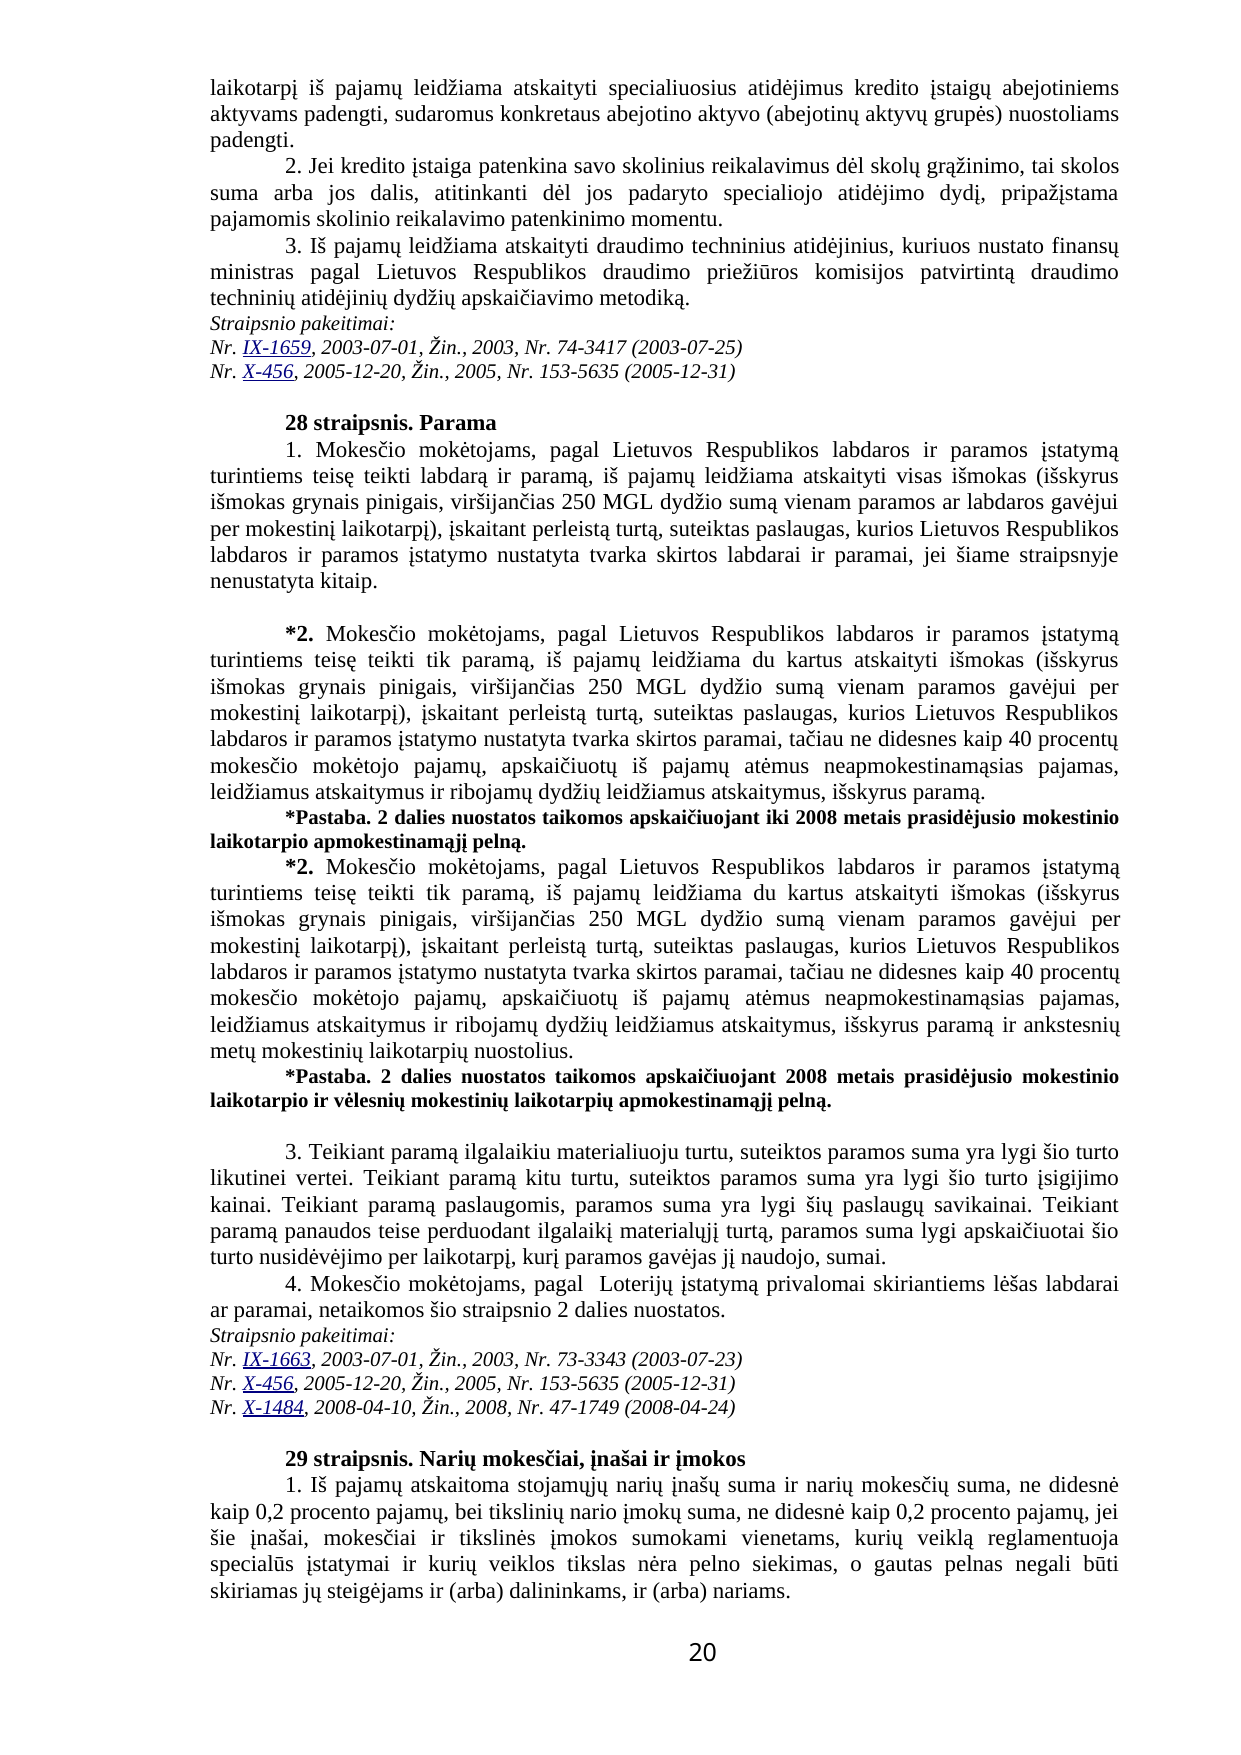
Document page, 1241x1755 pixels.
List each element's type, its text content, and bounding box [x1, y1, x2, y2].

text 1. Iš pajamų atskaitoma stojamųjų narių įnašų suma ir narių mokesčių suma, ne didesnė kaip 0,2 procento pajamų, bei tikslinių nario įmokų suma, ne didesnė kaip 0,2 procento pajamų, jei šie įnašai, mokesčiai ir tikslinės įmokos sumokami vienetams, kurių veiklą reglamentuoja specialūs įstatymai ir kurių veiklos tikslas nėra pelno siekimas, o gautas pelnas negali būti skiriamas jų steigėjams ir (arba) dalininkams, ir (arba) nariams. [210, 1471, 1120, 1603]
text Nr. IX-1659, 2003-07-01, Žin., 2003, Nr. 74-3417 (2003-07-25) [210, 335, 1120, 359]
text 3. Teikiant paramą ilgalaikiu materialiuoju turtu, suteiktos paramos suma yra lygi šio turto likutinei vertei. Teikiant paramą kitu turtu, suteiktos paramos suma yra lygi šio turto įsigijimo kainai. Teikiant paramą paslaugomis, paramos suma yra lygi šių paslaugų savikainai. Teikiant paramą panaudos teise perduodant ilgalaikį materialųjį turtą, paramos suma lygi apskaičiuotai šio turto nusidėvėjimo per laikotarpį, kurį paramos gavėjas jį naudojo, sumai. [210, 1138, 1120, 1270]
text Nr. X-1484, 2008-04-10, Žin., 2008, Nr. 47-1749 (2008-04-24) [210, 1395, 1120, 1419]
text 4. Mokesčio mokėtojams, pagal Loterijų įstatymą privalomai skiriantiems lėšas labdarai ar paramai, netaikomos šio straipsnio 2 dalies nuostatos. [210, 1270, 1120, 1322]
text 2. Jei kredito įstaiga patenkina savo skolinius reikalavimus dėl skolų grąžinimo, tai skolos suma arba jos dalis, atitinkanti dėl jos padaryto specialiojo atidėjimo dydį, pripažįstama pajamomis skolinio reikalavimo patenkinimo momentu. [210, 153, 1120, 232]
text *Pastaba. 2 dalies nuostatos taikomos apskaičiuojant iki 2008 metais prasidėjusio mokestinio laikotarpio apmokestinamąjį pelną. [210, 804, 1120, 853]
text laikotarpį iš pajamų leidžiama atskaityti specialiuosius atidėjimus kredito įstaigų abejotiniems aktyvams padengti, sudaromus konkretaus abejotino aktyvo (abejotinų aktyvų grupės) nuostoliams padengti. [210, 73, 1120, 153]
text Straipsnio pakeitimai: [210, 1322, 1120, 1347]
text Nr. IX-1663, 2003-07-01, Žin., 2003, Nr. 73-3343 (2003-07-23) [210, 1347, 1120, 1371]
text Nr. X-456, 2005-12-20, Žin., 2005, Nr. 153-5635 (2005-12-31) [210, 1371, 1120, 1395]
text 29 straipsnis. Narių mokesčiai, įnašai ir įmokos [210, 1445, 1120, 1471]
text Nr. X-456, 2005-12-20, Žin., 2005, Nr. 153-5635 (2005-12-31) [210, 359, 1120, 383]
text 1. Mokesčio mokėtojams, pagal Lietuvos Respublikos labdaros ir paramos įstatymą turintiems teisę teikti labdarą ir paramą, iš pajamų leidžiama atskaityti visas išmokas (išskyrus išmokas grynais pinigais, viršijančias 250 MGL dydžio sumą vienam paramos ar labdaros gavėjui per mokestinį laikotarpį), įskaitant perleistą turtą, suteiktas paslaugas, kurios Lietuvos Respublikos labdaros ir paramos įstatymo nustatyta tvarka skirtos labdarai ir paramai, jei šiame straipsnyje nenustatyta kitaip. [210, 436, 1120, 594]
text *Pastaba. 2 dalies nuostatos taikomos apskaičiuojant 2008 metais prasidėjusio mokestinio laikotarpio ir vėlesnių mokestinių laikotarpių apmokestinamąjį pelną. [210, 1063, 1120, 1112]
text 3. Iš pajamų leidžiama atskaityti draudimo techninius atidėjinius, kuriuos nustato finansų ministras pagal Lietuvos Respublikos draudimo priežiūros komisijos patvirtintą draudimo techninių atidėjinių dydžių apskaičiavimo metodiką. [210, 232, 1120, 311]
text Straipsnio pakeitimai: [210, 311, 1120, 335]
text 28 straipsnis. Parama [210, 409, 1120, 436]
text *2. Mokesčio mokėtojams, pagal Lietuvos Respublikos labdaros ir paramos įstatymą turintiems teisę teikti tik paramą, iš pajamų leidžiama du kartus atskaityti išmokas (išskyrus išmokas grynais pinigais, viršijančias 250 MGL dydžio sumą vienam paramos gavėjui per mokestinį laikotarpį), įskaitant perleistą turtą, suteiktas paslaugas, kurios Lietuvos Respublikos labdaros ir paramos įstatymo nustatyta tvarka skirtos paramai, tačiau ne didesnes kaip 40 procentų mokesčio mokėtojo pajamų, apskaičiuotų iš pajamų atėmus neapmokestinamąsias pajamas, leidžiamus atskaitymus ir ribojamų dydžių leidžiamus atskaitymus, išskyrus paramą. [210, 620, 1120, 804]
text *2. Mokesčio mokėtojams, pagal Lietuvos Respublikos labdaros ir paramos įstatymą turintiems teisę teikti tik paramą, iš pajamų leidžiama du kartus atskaityti išmokas (išskyrus išmokas grynais pinigais, viršijančias 250 MGL dydžio sumą vienam paramos gavėjui per mokestinį laikotarpį), įskaitant perleistą turtą, suteiktas paslaugas, kurios Lietuvos Respublikos labdaros ir paramos įstatymo nustatyta tvarka skirtos paramai, tačiau ne didesnes kaip 40 procentų mokesčio mokėtojo pajamų, apskaičiuotų iš pajamų atėmus neapmokestinamąsias pajamas, leidžiamus atskaitymus ir ribojamų dydžių leidžiamus atskaitymus, išskyrus paramą ir ankstesnių metų mokestinių laikotarpių nuostolius. [210, 853, 1120, 1063]
